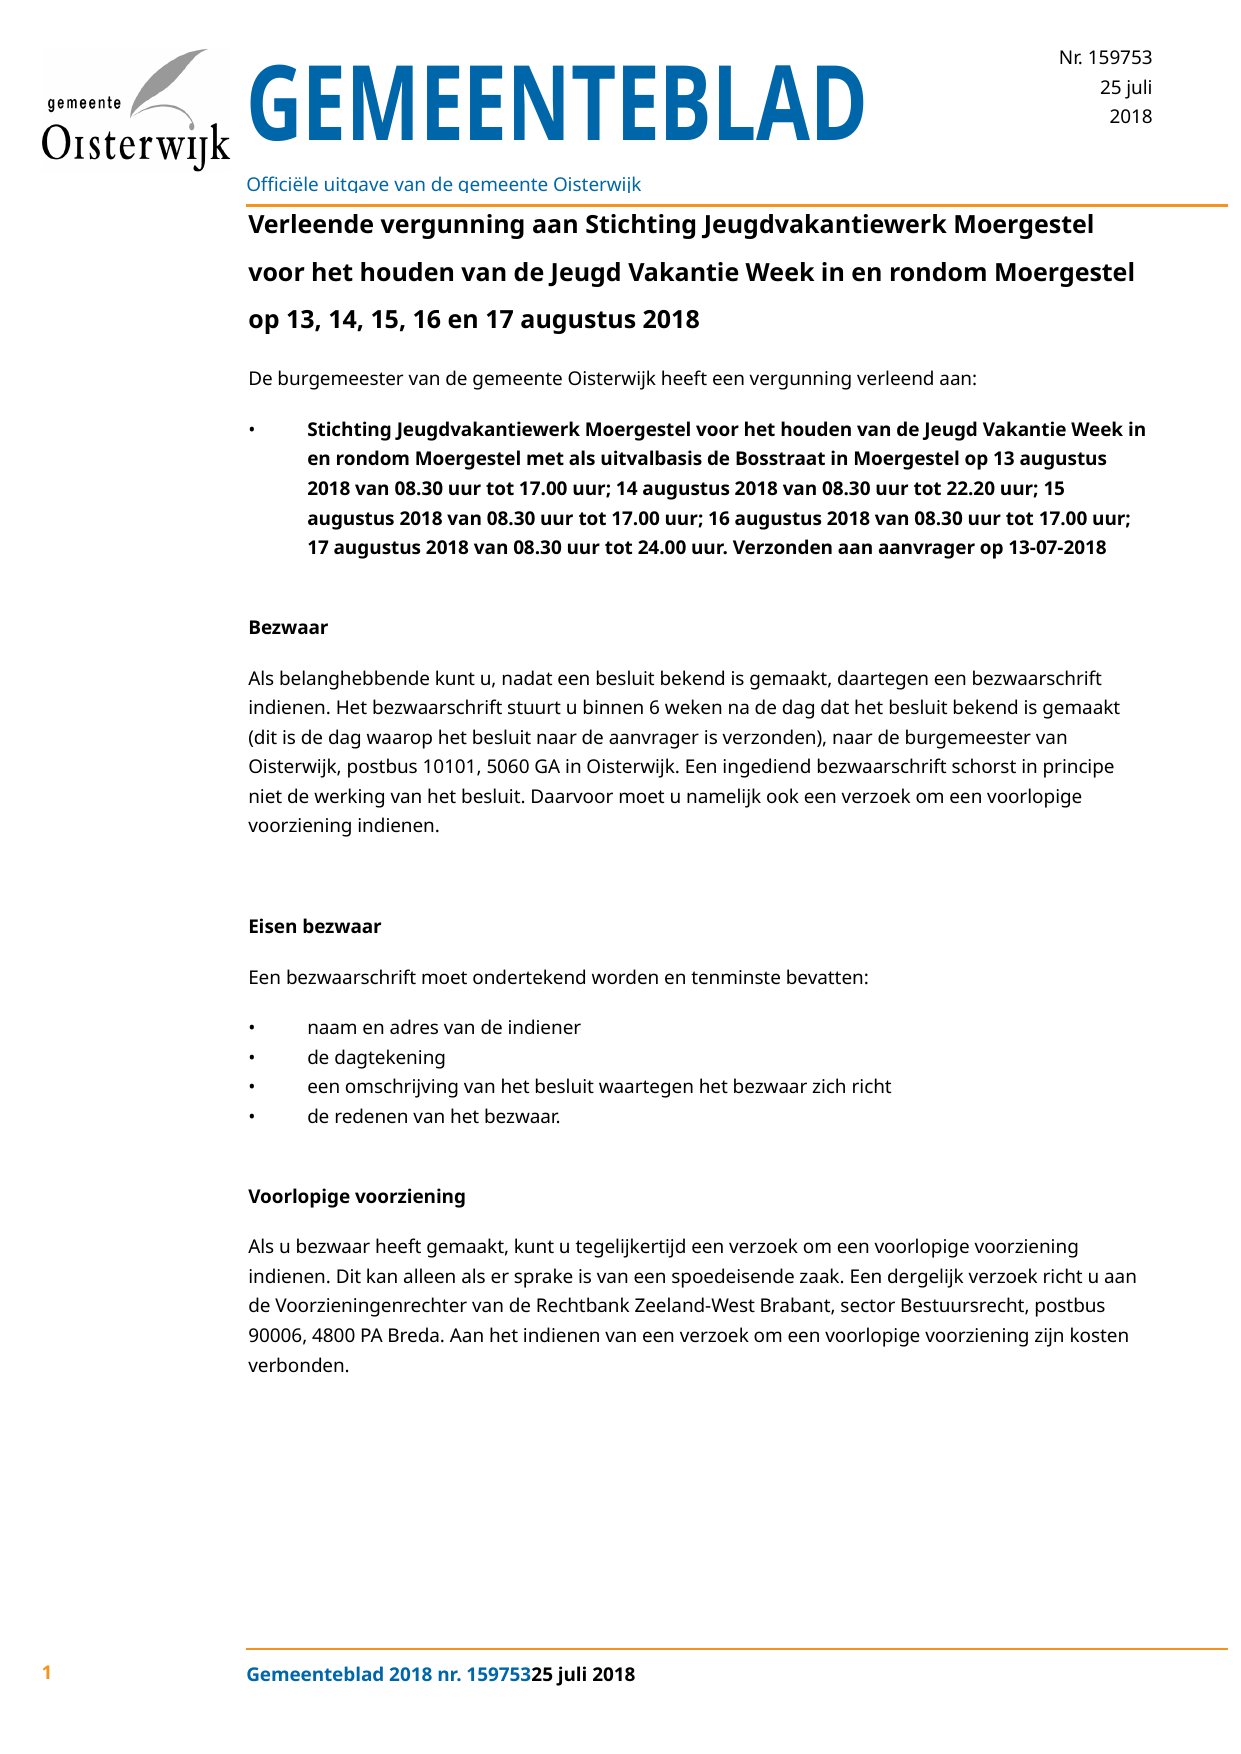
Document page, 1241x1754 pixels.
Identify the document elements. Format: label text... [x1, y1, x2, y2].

list de redenen van het bezwaar. [248, 1103, 1152, 1129]
list de dagtekening [248, 1044, 1152, 1069]
text Eisen bezwaar [248, 913, 1152, 939]
list naam en adres van de indiener [248, 1014, 1152, 1040]
text Als belanghebbende kunt u, nadat een besluit bekend is gemaakt, daartegen een bezwaarschrift indienen. Het bezwaarschrift stuurt u binnen 6 weken na de dag dat het besluit bekend is gemaakt (dit is de dag waarop het besluit naar de aanvrager is verzonden), naar de burgemeester van Oisterwijk, postbus 10101, 5060 GA in Oisterwijk. Een ingediend bezwaarschrift schorst in principe niet de werking van het besluit. Daarvoor moet u namelijk ook een verzoek om een voorlopige voorziening indienen. [248, 665, 1152, 838]
list Stichting Jeugdvakantiewerk Moergestel voor het houden van de Jeugd Vakantie Week in en rondom Moergestel met als uitvalbasis de Bosstraat in Moergestel op 13 augustus 2018 van 08.30 uur tot 17.00 uur; 14 augustus 2018 van 08.30 uur tot 22.20 uur; 15 augustus 2018 van 08.30 uur tot 17.00 uur; 16 augustus 2018 van 08.30 uur tot 17.00 uur; 17 augustus 2018 van 08.30 uur tot 24.00 uur. Verzonden aan aanvrager op 13-07-2018 [248, 416, 1152, 560]
text Verleende vergunning aan Stichting Jeugdvakantiewerk Moergestel voor het houden van de Jeugd Vakantie Week in en rondom Moergestel op 13, 14, 15, 16 en 17 augustus 2018 [248, 207, 1152, 336]
text De burgemeester van de gemeente Oisterwijk heeft een vergunning verleend aan: [248, 366, 1152, 391]
text Bezwaar [248, 614, 1152, 640]
text Als u bezwaar heeft gemaakt, kunt u tegelijkertijd een verzoek om een voorlopige voorziening indienen. Dit kan alleen als er sprake is van een spoedeisende zaak. Een dergelijk verzoek richt u aan de Voorzieningenrechter van de Rechtbank Zeeland-West Brabant, sector Bestuursrecht, postbus 90006, 4800 PA Breda. Aan het indienen van een verzoek om een voorlopige voorziening zijn kosten verbonden. [248, 1233, 1152, 1377]
text Een bezwaarschrift moet ondertekend worden en tenminste bevatten: [248, 964, 1152, 989]
text Voorlopige voorziening [248, 1183, 1152, 1209]
list een omschrijving van het besluit waartegen het bezwaar zich richt [248, 1073, 1152, 1099]
picture [41, 47, 231, 172]
